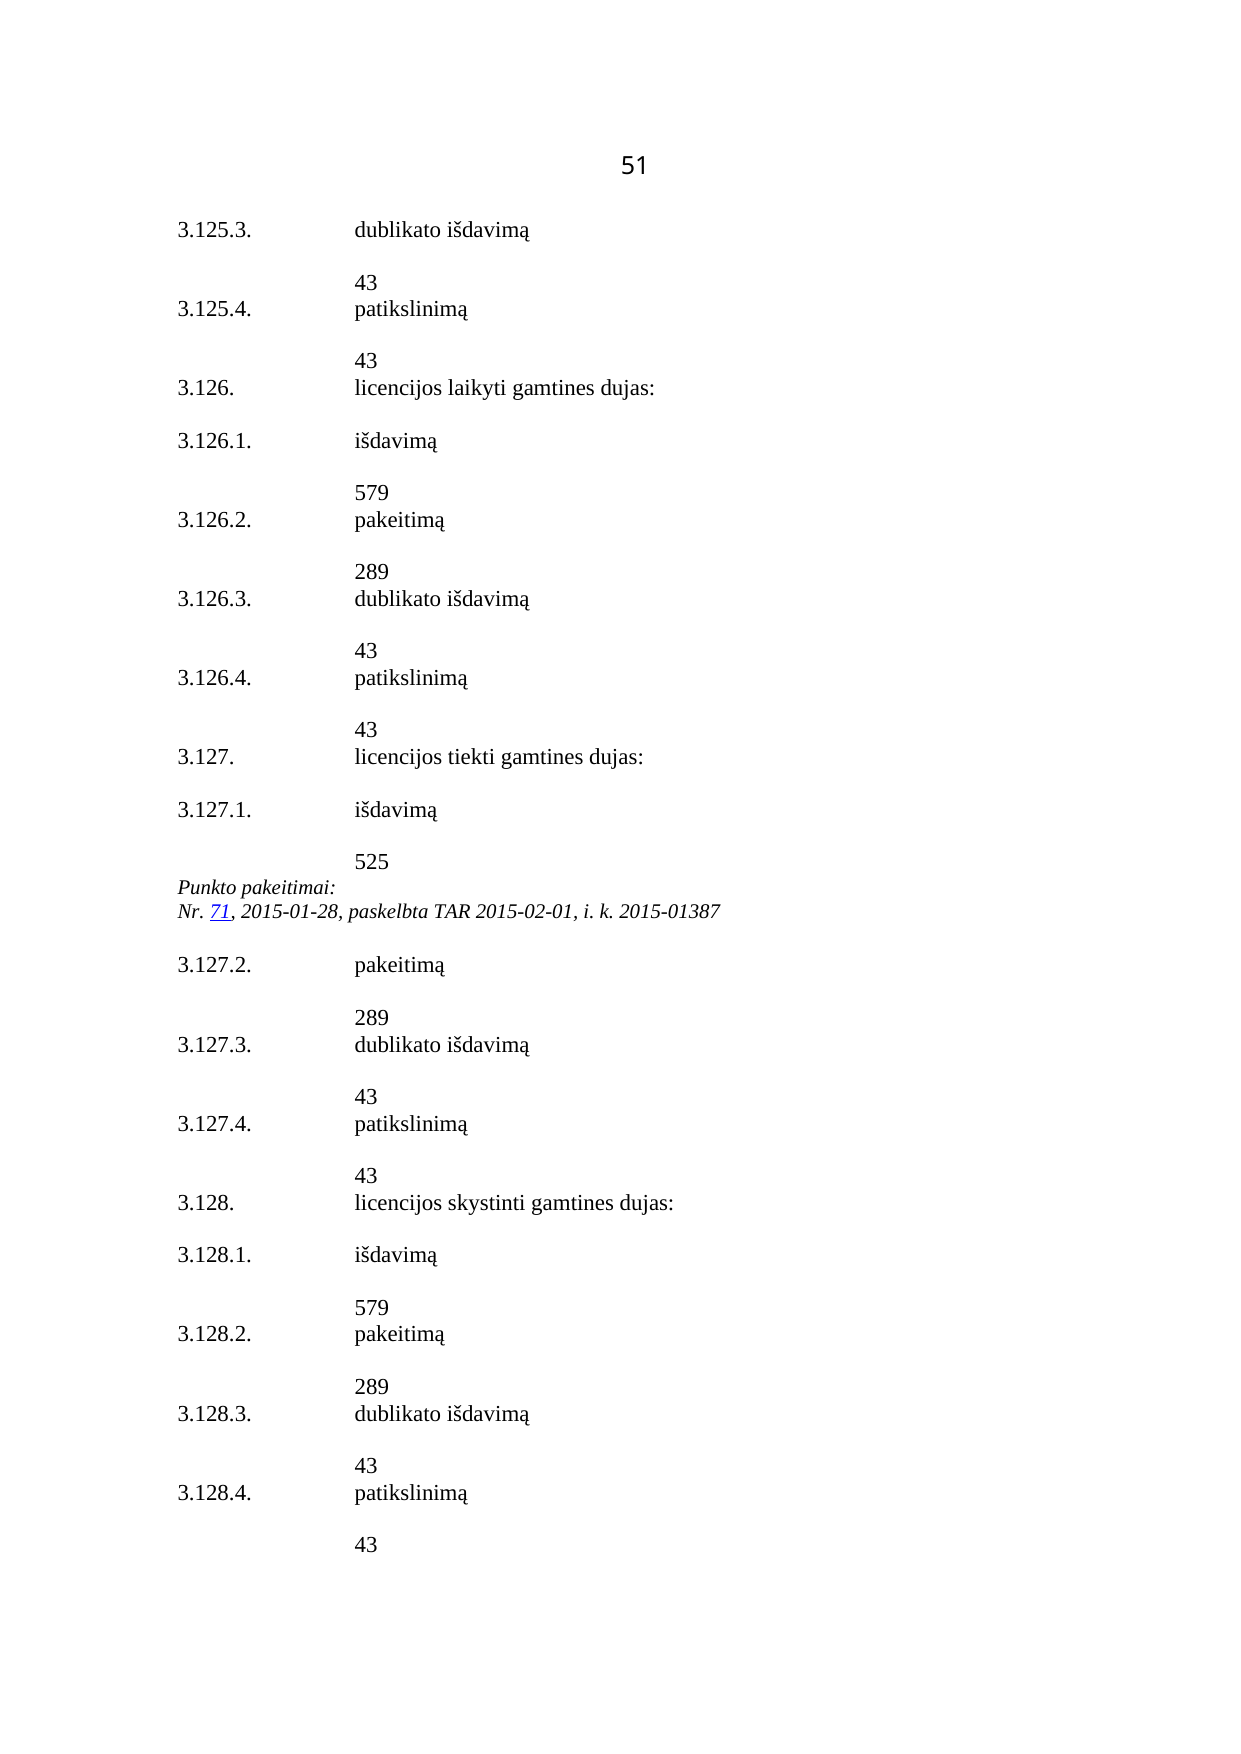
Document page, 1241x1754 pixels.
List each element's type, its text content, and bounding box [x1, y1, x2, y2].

text 3.128.2. pakeitimą 289 [177, 1321, 945, 1399]
text Nr. 71, 2015-01-28, paskelbta TAR 2015-02-01, i. k. 2015-01387 [177, 899, 1093, 923]
text 3.126.3. dublikato išdavimą 43 [177, 585, 945, 664]
text 3.127.4. patikslinimą 43 [177, 1110, 945, 1189]
text 3.128.4. patikslinimą 43 [177, 1479, 945, 1558]
text 3.127.1. išdavimą 525 [177, 796, 945, 875]
text 3.125.4. patikslinimą 43 [177, 295, 945, 374]
text 3.128. licencijos skystinti gamtines dujas: [177, 1189, 945, 1241]
text 3.128.3. dublikato išdavimą 43 [177, 1399, 945, 1479]
text 3.126. licencijos laikyti gamtines dujas: [177, 374, 945, 427]
text 3.127. licencijos tiekti gamtines dujas: [177, 743, 945, 796]
text 3.127.3. dublikato išdavimą 43 [177, 1031, 945, 1110]
text 3.125.3. dublikato išdavimą 43 [177, 216, 945, 295]
text Punkto pakeitimai: [177, 875, 1093, 899]
text 3.127.2. pakeitimą 289 [177, 952, 945, 1031]
text 3.126.2. pakeitimą 289 [177, 506, 945, 585]
text 3.128.1. išdavimą 579 [177, 1241, 945, 1321]
text 3.126.1. išdavimą 579 [177, 427, 945, 506]
text 3.126.4. patikslinimą 43 [177, 664, 945, 743]
